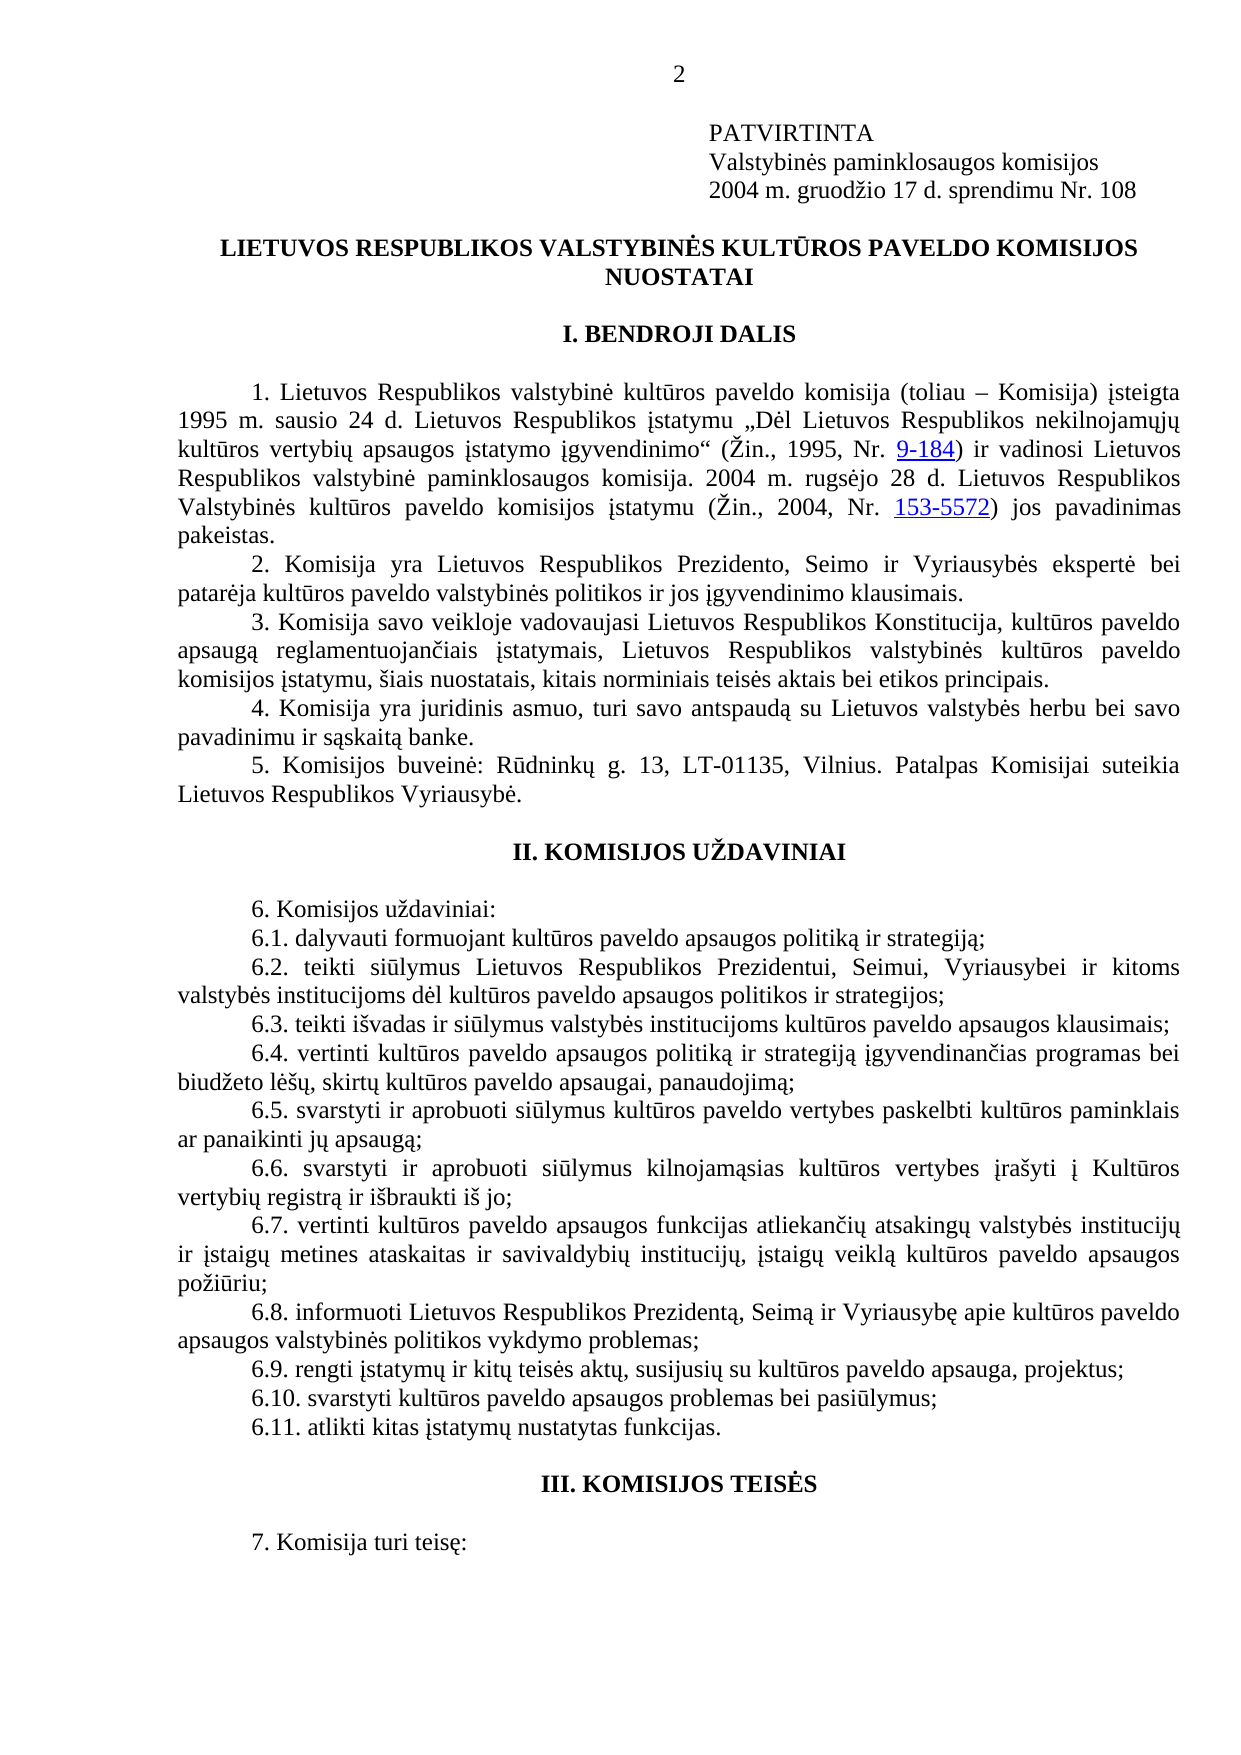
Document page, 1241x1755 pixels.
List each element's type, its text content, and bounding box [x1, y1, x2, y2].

text II. KOMISIJOS UŽDAVINIAI [177, 837, 1181, 866]
text 6.11. atlikti kitas įstatymų nustatytas funkcijas. [177, 1412, 1181, 1441]
text 6.9. rengti įstatymų ir kitų teisės aktų, susijusių su kultūros paveldo apsauga, projektus; [177, 1354, 1181, 1383]
text III. KOMISIJOS TEISĖS [177, 1469, 1181, 1498]
text 6.6. svarstyti ir aprobuoti siūlymus kilnojamąsias kultūros vertybes įrašyti į Kultūros vertybių registrą ir išbraukti iš jo; [177, 1153, 1181, 1211]
text 6.7. vertinti kultūros paveldo apsaugos funkcijas atliekančių atsakingų valstybės institucijų ir įstaigų metines ataskaitas ir savivaldybių institucijų, įstaigų veiklą kultūros paveldo apsaugos požiūriu; [177, 1211, 1181, 1297]
text Valstybinės paminklosaugos komisijos [177, 147, 1181, 176]
text 2004 m. gruodžio 17 d. sprendimu Nr. 108 [177, 176, 1181, 204]
text 2. Komisija yra Lietuvos Respublikos Prezidento, Seimo ir Vyriausybės ekspertė bei patarėja kultūros paveldo valstybinės politikos ir jos įgyvendinimo klausimais. [177, 549, 1181, 607]
text 6. Komisijos uždaviniai: [177, 894, 1181, 923]
text 4. Komisija yra juridinis asmuo, turi savo antspaudą su Lietuvos valstybės herbu bei savo pavadinimu ir sąskaitą banke. [177, 693, 1181, 751]
text 3. Komisija savo veikloje vadovaujasi Lietuvos Respublikos Konstitucija, kultūros paveldo apsaugą reglamentuojančiais įstatymais, Lietuvos Respublikos valstybinės kultūros paveldo komisijos įstatymu, šiais nuostatais, kitais norminiais teisės aktais bei etikos principais. [177, 607, 1181, 693]
text 6.10. svarstyti kultūros paveldo apsaugos problemas bei pasiūlymus; [177, 1383, 1181, 1412]
text I. BENDROJI DALIS [177, 319, 1181, 348]
text 6.1. dalyvauti formuojant kultūros paveldo apsaugos politiką ir strategiją; [177, 923, 1181, 952]
text 7. Komisija turi teisę: [177, 1527, 1181, 1556]
text 6.3. teikti išvadas ir siūlymus valstybės institucijoms kultūros paveldo apsaugos klausimais; [177, 1009, 1181, 1038]
text 5. Komisijos buveinė: Rūdninkų g. 13, LT-01135, Vilnius. Patalpas Komisijai suteikia Lietuvos Respublikos Vyriausybė. [177, 751, 1181, 808]
text PATVIRTINTA [177, 118, 1181, 147]
text LIETUVOS RESPUBLIKOS VALSTYBINĖS KULTŪROS PAVELDO KOMISIJOS NUOSTATAI [177, 233, 1181, 291]
text 6.8. informuoti Lietuvos Respublikos Prezidentą, Seimą ir Vyriausybę apie kultūros paveldo apsaugos valstybinės politikos vykdymo problemas; [177, 1297, 1181, 1354]
text 6.4. vertinti kultūros paveldo apsaugos politiką ir strategiją įgyvendinančias programas bei biudžeto lėšų, skirtų kultūros paveldo apsaugai, panaudojimą; [177, 1038, 1181, 1096]
text 6.2. teikti siūlymus Lietuvos Respublikos Prezidentui, Seimui, Vyriausybei ir kitoms valstybės institucijoms dėl kultūros paveldo apsaugos politikos ir strategijos; [177, 952, 1181, 1009]
text 1. Lietuvos Respublikos valstybinė kultūros paveldo komisija (toliau – Komisija) įsteigta 1995 m. sausio 24 d. Lietuvos Respublikos įstatymu „Dėl Lietuvos Respublikos nekilnojamųjų kultūros vertybių apsaugos įstatymo įgyvendinimo“ (Žin., 1995, Nr. 9-184) ir vadinosi Lietuvos Respublikos valstybinė paminklosaugos komisija. 2004 m. rugsėjo 28 d. Lietuvos Respublikos Valstybinės kultūros paveldo komisijos įstatymu (Žin., 2004, Nr. 153-5572) jos pavadinimas pakeistas. [177, 377, 1181, 549]
text 6.5. svarstyti ir aprobuoti siūlymus kultūros paveldo vertybes paskelbti kultūros paminklais ar panaikinti jų apsaugą; [177, 1096, 1181, 1153]
